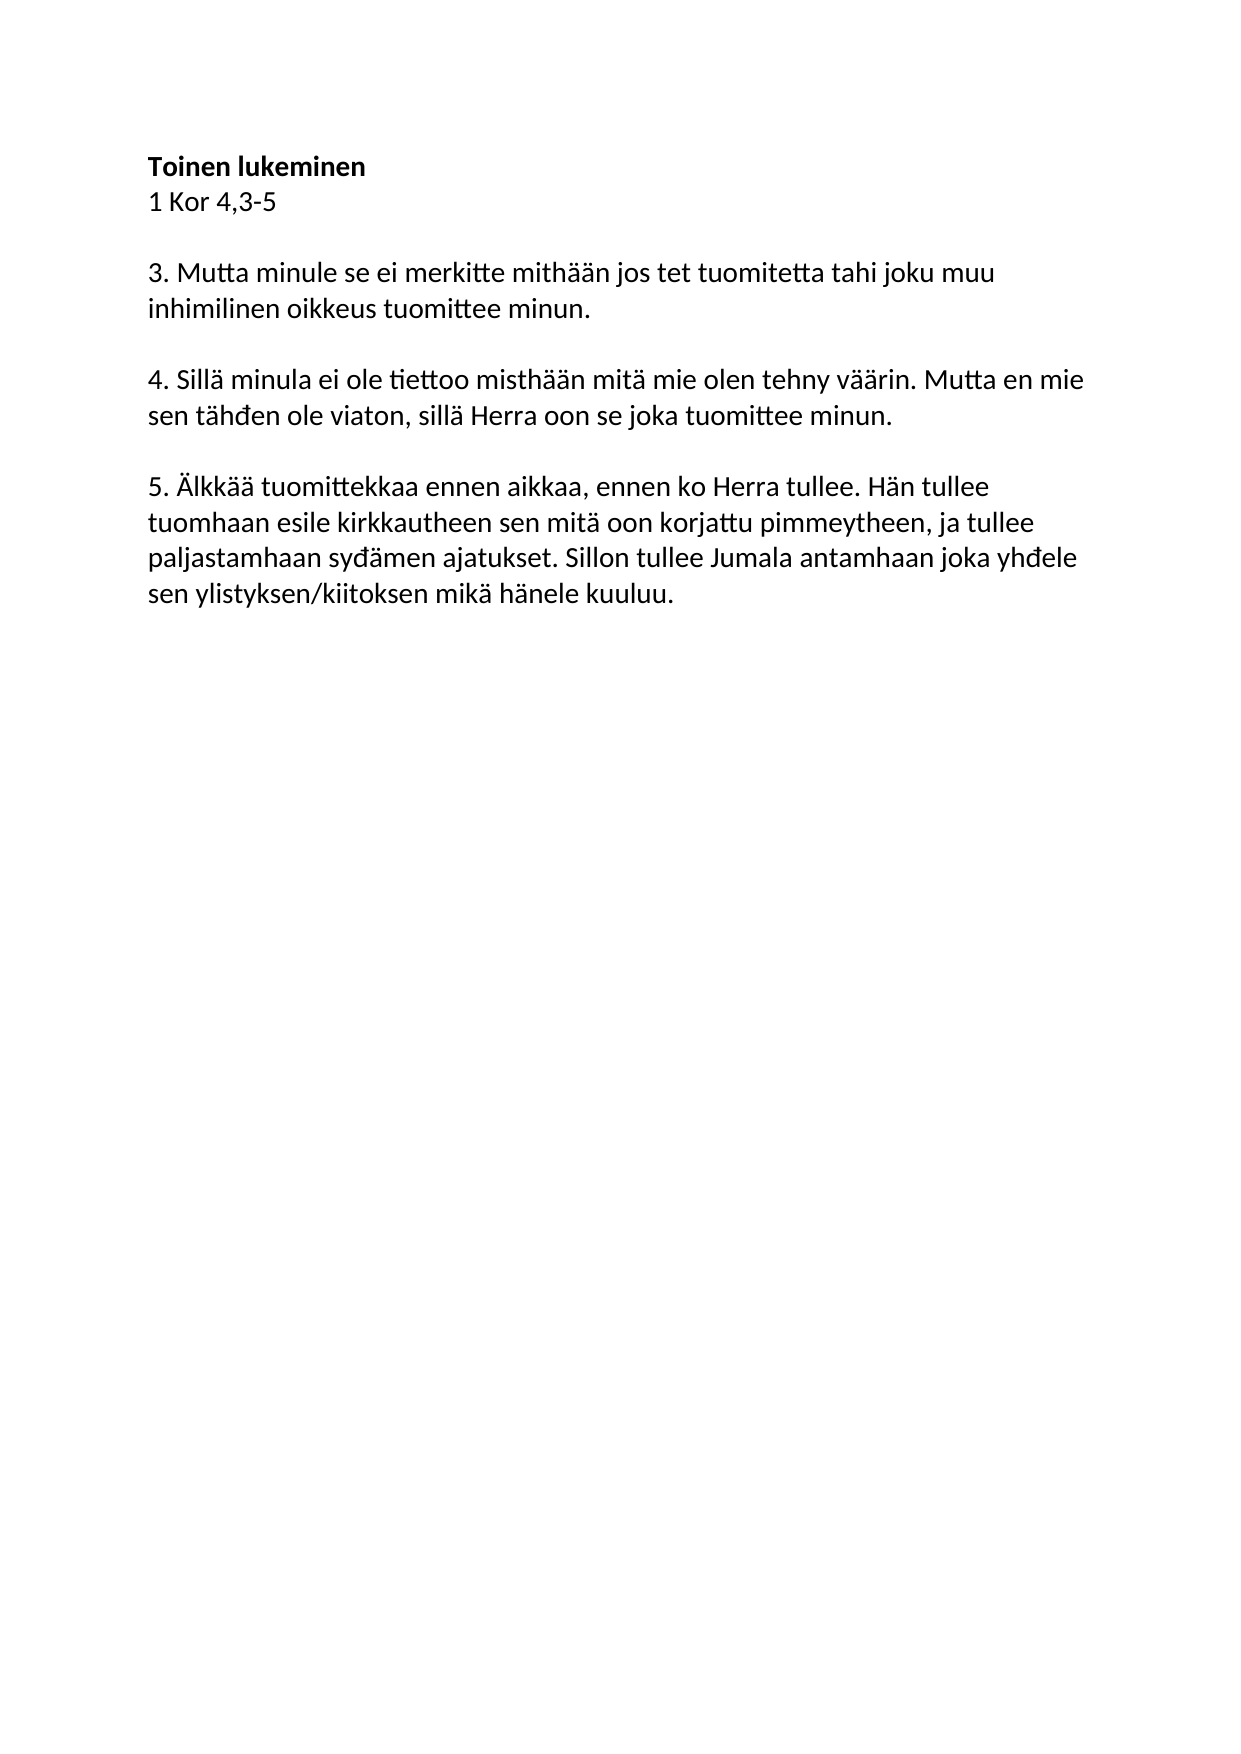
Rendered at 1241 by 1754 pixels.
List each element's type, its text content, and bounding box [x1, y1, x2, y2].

text 3. Mutta minule se ei merkitte mithään jos tet tuomitetta tahi joku muu inhimilinen oikkeus tuomittee minun. [148, 254, 1093, 326]
text 5. Älkkää tuomittekkaa ennen aikkaa, ennen ko Herra tullee. Hän tullee tuomhaan esile kirkkautheen sen mitä oon korjattu pimmeytheen, ja tullee paljastamhaan syđämen ajatukset. Sillon tullee Jumala antamhaan joka yhđele sen ylistyksen/kiitoksen mikä hänele kuuluu. [148, 468, 1093, 611]
text 1 Kor 4,3-5 [148, 183, 1093, 219]
text 4. Sillä minula ei ole tiettoo misthään mitä mie olen tehny väärin. Mutta en mie sen tähđen ole viaton, sillä Herra oon se joka tuomittee minun. [148, 361, 1093, 433]
text Toinen lukeminen [148, 148, 1093, 183]
